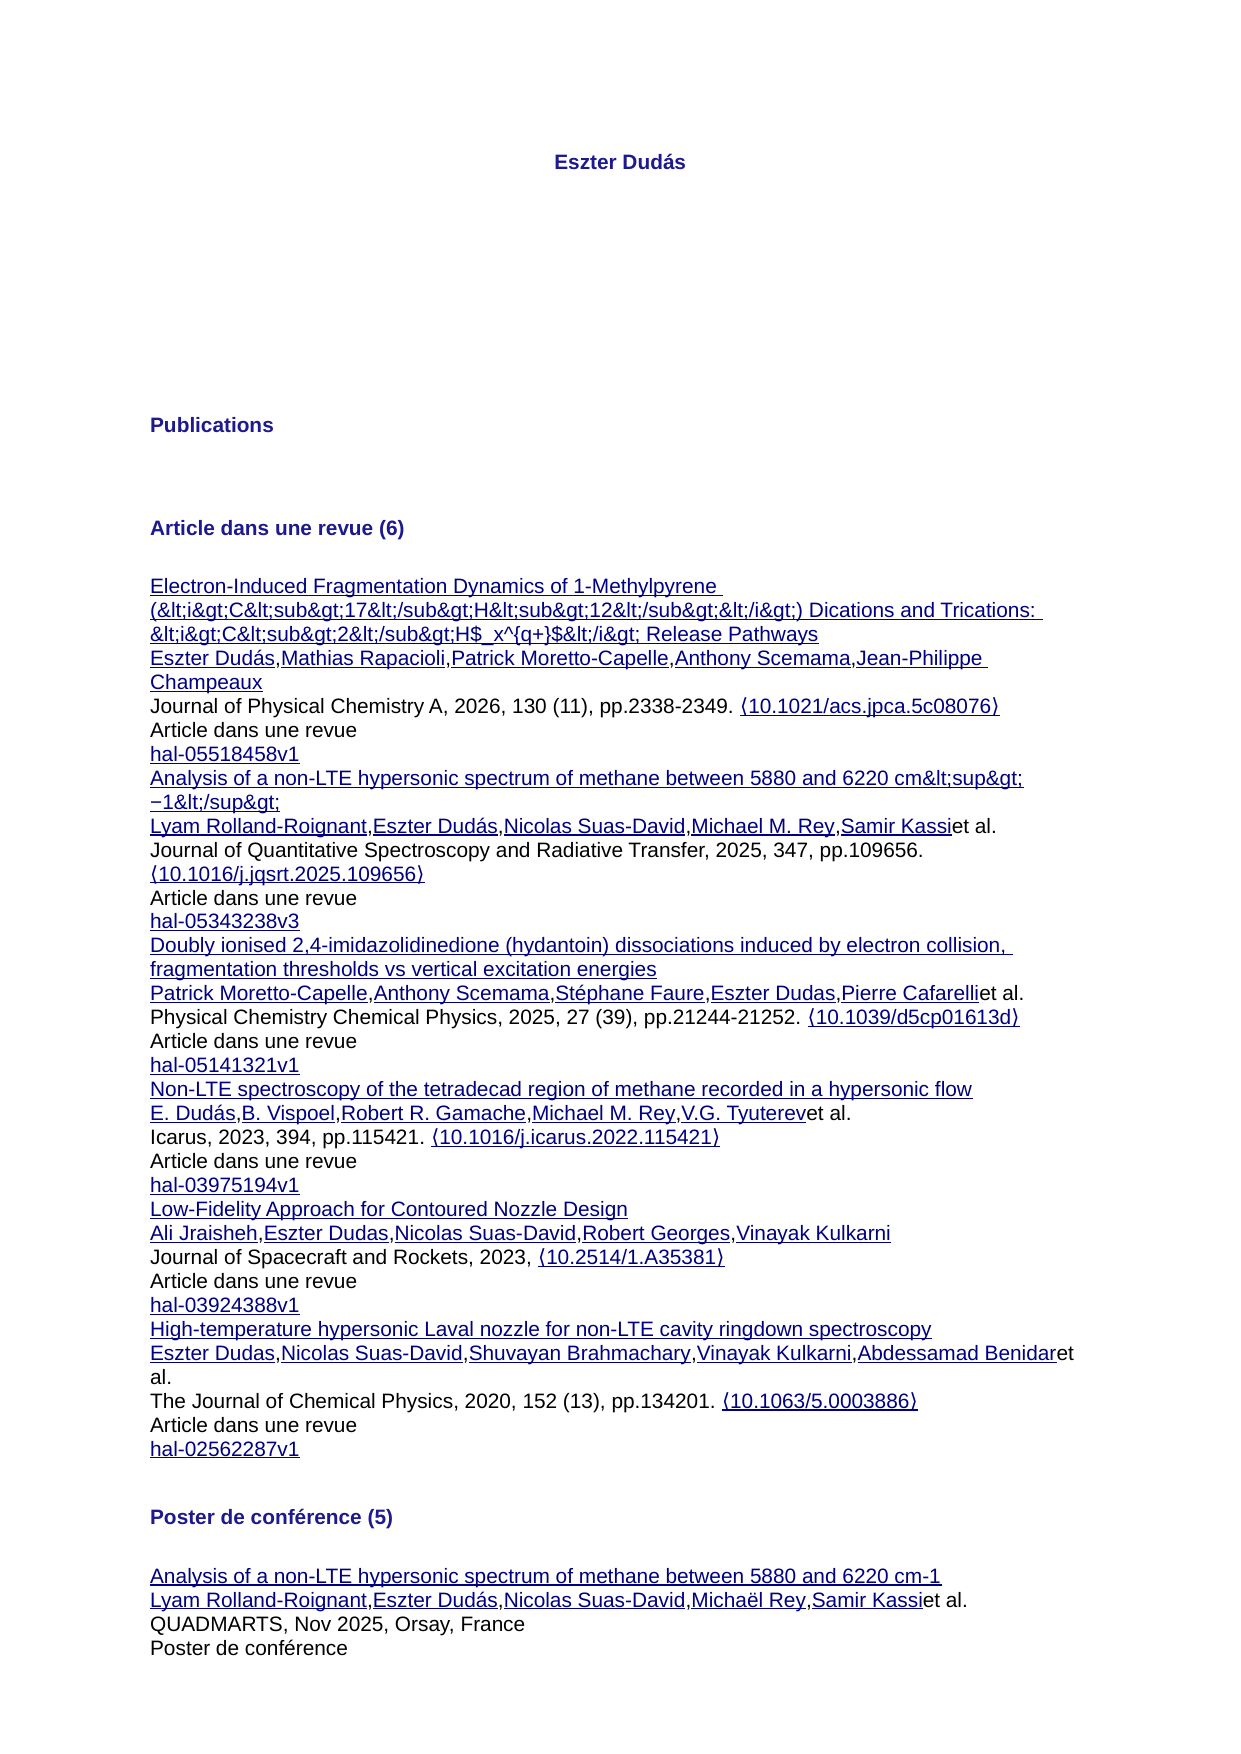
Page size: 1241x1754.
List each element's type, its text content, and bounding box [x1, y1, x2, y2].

table_header Electron-Induced Fragmentation Dynamics of 1-Methylpyrene (&lt;i&gt;C&lt;sub&gt;17&lt;/sub&gt;H&lt;sub&gt;12&lt;/sub&gt;&lt;/i&gt;) Dications and Trications: &lt;i&gt;C&lt;sub&gt;2&lt;/sub&gt;H$_x^{q+}$&lt;/i&gt; Release Pathways Eszter Dudás,Mathias Rapacioli,Patrick Moretto-Capelle,Anthony Scemama,Jean-Philippe Champeaux Journal of Physical Chemistry A, 2026, 130 (11), pp.2338-2349. ⟨10.1021/acs.jpca.5c08076⟩ Article dans une revue hal-05518458v1 [150, 574, 1090, 766]
table_header Analysis of a non-LTE hypersonic spectrum of methane between 5880 and 6220 cm-1 Lyam Rolland-Roignant,Eszter Dudás,Nicolas Suas-David,Michaël Rey,Samir Kassiet al. QUADMARTS, Nov 2025, Orsay, France Poster de conférence [150, 1564, 1090, 1659]
subtitle Poster de conférence (5) [150, 1505, 1090, 1529]
table_cell Analysis of a non-LTE hypersonic spectrum of methane between 5880 and 6220 cm&lt;sup&gt;−1&lt;/sup&gt; Lyam Rolland-Roignant,Eszter Dudás,Nicolas Suas-David,Michael M. Rey,Samir Kassiet al. Journal of Quantitative Spectroscopy and Radiative Transfer, 2025, 347, pp.109656. ⟨10.1016/j.jqsrt.2025.109656⟩ Article dans une revue hal-05343238v3 [150, 766, 1090, 933]
table_cell Non-LTE spectroscopy of the tetradecad region of methane recorded in a hypersonic flow E. Dudás,B. Vispoel,Robert R. Gamache,Michael M. Rey,V.G. Tyuterevet al. Icarus, 2023, 394, pp.115421. ⟨10.1016/j.icarus.2022.115421⟩ Article dans une revue hal-03975194v1 [150, 1077, 1090, 1197]
table_cell Doubly ionised 2,4-imidazolidinedione (hydantoin) dissociations induced by electron collision, fragmentation thresholds vs vertical excitation energies Patrick Moretto-Capelle,Anthony Scemama,Stéphane Faure,Eszter Dudas,Pierre Cafarelliet al. Physical Chemistry Chemical Physics, 2025, 27 (39), pp.21244-21252. ⟨10.1039/d5cp01613d⟩ Article dans une revue hal-05141321v1 [150, 933, 1090, 1077]
subtitle Publications [150, 412, 1090, 436]
subtitle Eszter Dudás [150, 150, 1090, 174]
table_cell Low-Fidelity Approach for Contoured Nozzle Design Ali Jraisheh,Eszter Dudas,Nicolas Suas-David,Robert Georges,Vinayak Kulkarni Journal of Spacecraft and Rockets, 2023, ⟨10.2514/1.A35381⟩ Article dans une revue hal-03924388v1 [150, 1197, 1090, 1317]
table_cell High-temperature hypersonic Laval nozzle for non-LTE cavity ringdown spectroscopy Eszter Dudas,Nicolas Suas-David,Shuvayan Brahmachary,Vinayak Kulkarni,Abdessamad Benidaret al. The Journal of Chemical Physics, 2020, 152 (13), pp.134201. ⟨10.1063/5.0003886⟩ Article dans une revue hal-02562287v1 [150, 1317, 1090, 1460]
subtitle Article dans une revue (6) [150, 516, 1090, 539]
